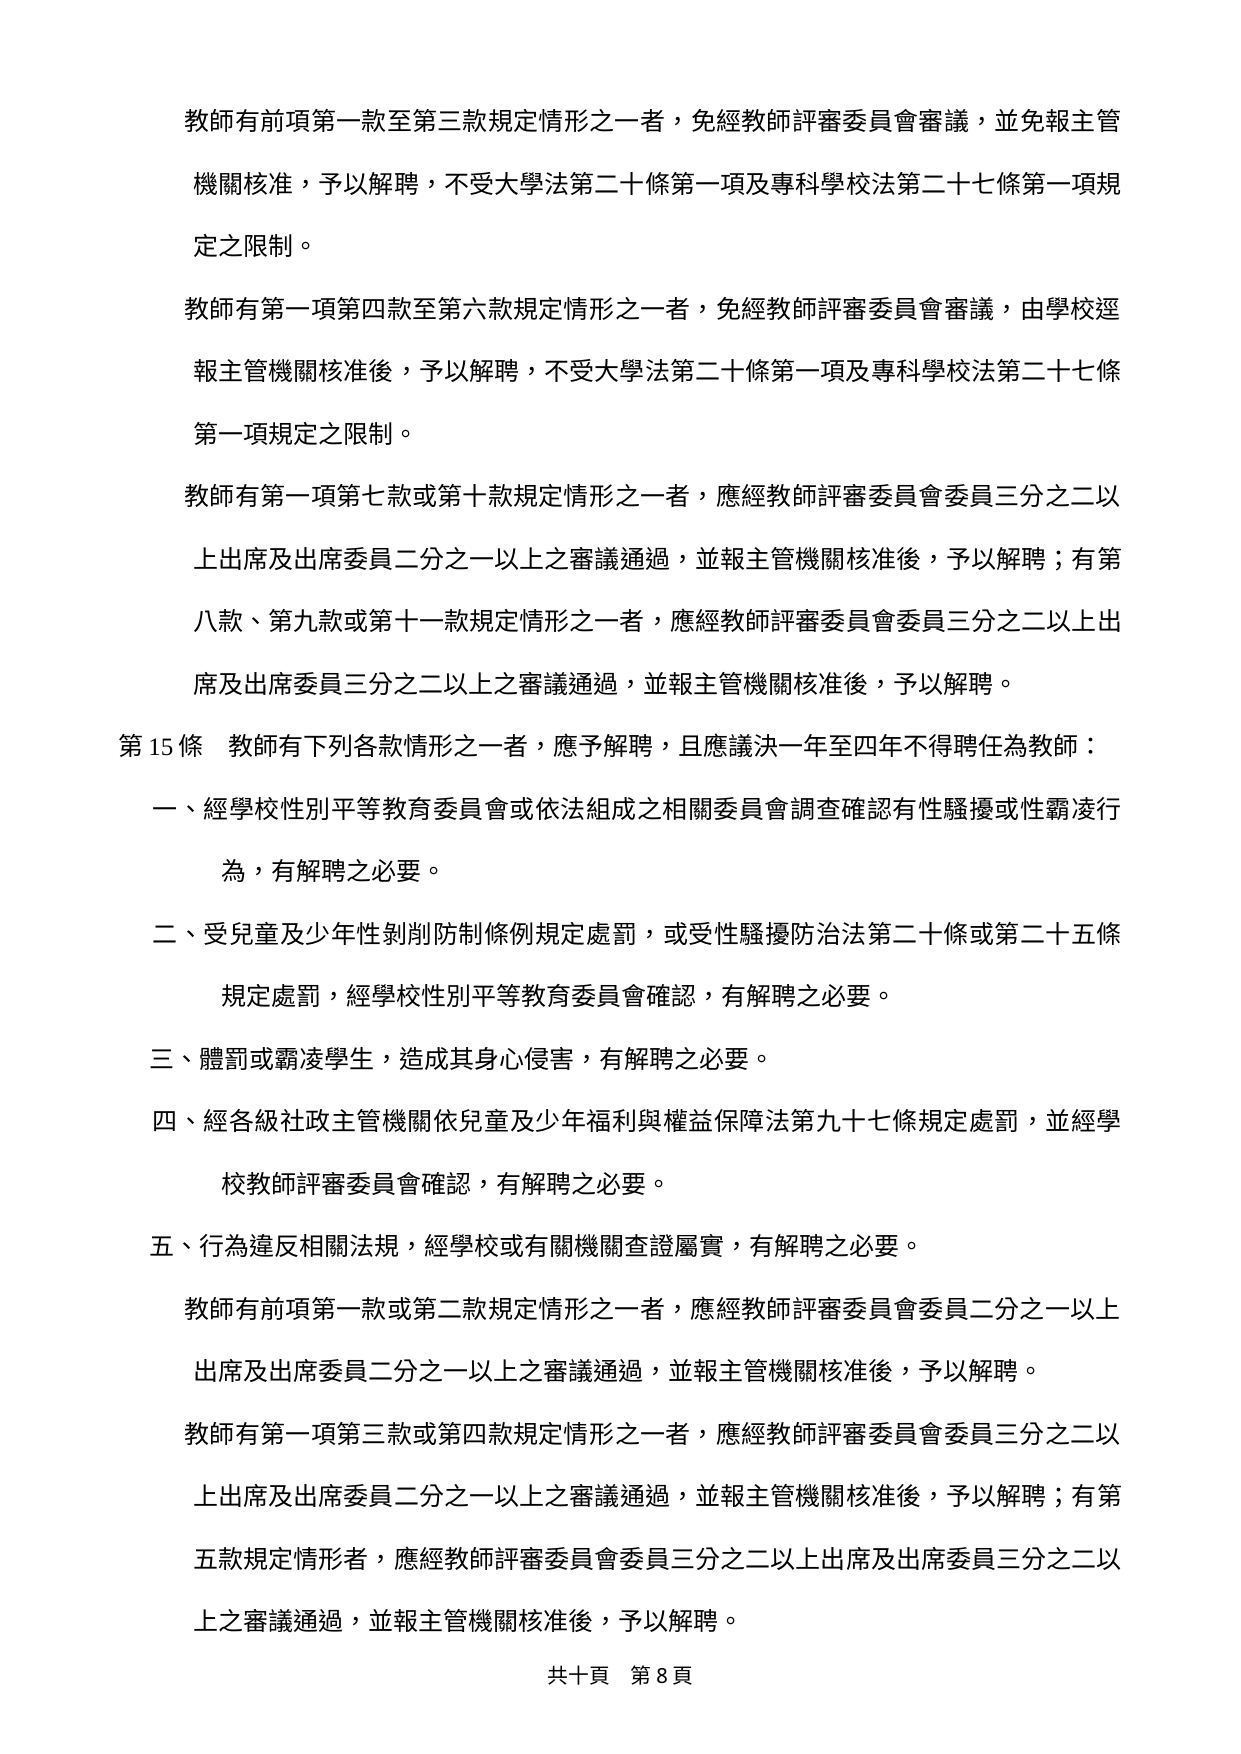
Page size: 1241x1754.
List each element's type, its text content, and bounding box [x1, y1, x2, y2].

text 一、經學校性別平等教育委員會或依法組成之相關委員會調查確認有性騷擾或性霸凌行為，有解聘之必要。 [118, 766, 1122, 891]
text 教師有第一項第三款或第四款規定情形之一者，應經教師評審委員會委員三分之二以上出席及出席委員二分之一以上之審議通過，並報主管機關核准後，予以解聘；有第五款規定情形者，應經教師評審委員會委員三分之二以上出席及出席委員三分之二以上之審議通過，並報主管機關核准後，予以解聘。 [118, 1391, 1122, 1641]
text 三、體罰或霸凌學生，造成其身心侵害，有解聘之必要。 [118, 1016, 1122, 1078]
text 四、經各級社政主管機關依兒童及少年福利與權益保障法第九十七條規定處罰，並經學校教師評審委員會確認，有解聘之必要。 [118, 1078, 1122, 1203]
text 教師有前項第一款或第二款規定情形之一者，應經教師評審委員會委員二分之一以上出席及出席委員二分之一以上之審議通過，並報主管機關核准後，予以解聘。 [118, 1266, 1122, 1391]
text 五、行為違反相關法規，經學校或有關機關查證屬實，有解聘之必要。 [118, 1203, 1122, 1266]
text 教師有第一項第七款或第十款規定情形之一者，應經教師評審委員會委員三分之二以上出席及出席委員二分之一以上之審議通過，並報主管機關核准後，予以解聘；有第八款、第九款或第十一款規定情形之一者，應經教師評審委員會委員三分之二以上出席及出席委員三分之二以上之審議通過，並報主管機關核准後，予以解聘。 [118, 453, 1122, 703]
text 第15條 教師有下列各款情形之一者，應予解聘，且應議決一年至四年不得聘任為教師： [118, 703, 1122, 766]
text 教師有前項第一款至第三款規定情形之一者，免經教師評審委員會審議，並免報主管機關核准，予以解聘，不受大學法第二十條第一項及專科學校法第二十七條第一項規定之限制。 [118, 78, 1122, 266]
text 教師有第一項第四款至第六款規定情形之一者，免經教師評審委員會審議，由學校逕報主管機關核准後，予以解聘，不受大學法第二十條第一項及專科學校法第二十七條第一項規定之限制。 [118, 266, 1122, 453]
text 二、受兒童及少年性剝削防制條例規定處罰，或受性騷擾防治法第二十條或第二十五條規定處罰，經學校性別平等教育委員會確認，有解聘之必要。 [118, 891, 1122, 1016]
